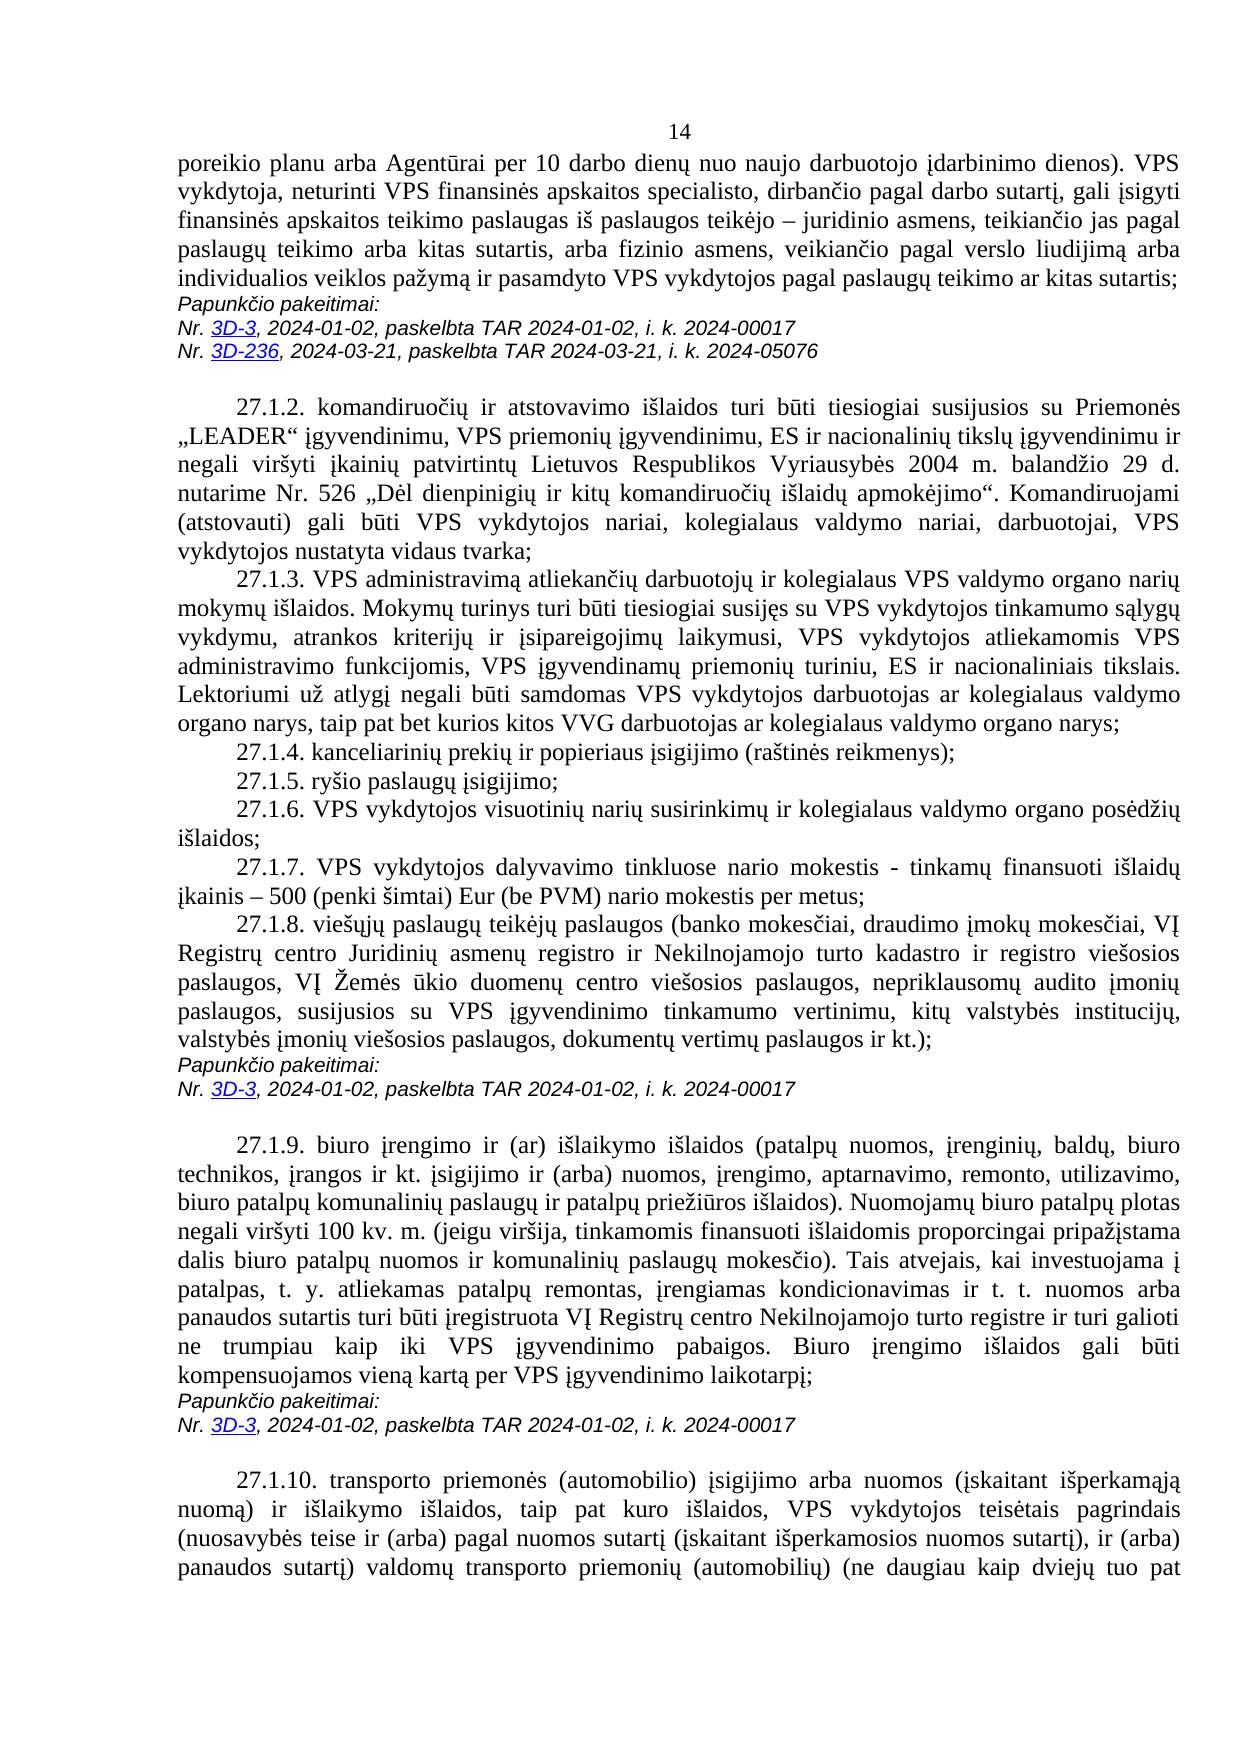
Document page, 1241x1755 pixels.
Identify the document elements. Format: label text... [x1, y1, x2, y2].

text Papunkčio pakeitimai: [177, 1389, 1181, 1413]
text Nr. 3D-3, 2024-01-02, paskelbta TAR 2024-01-02, i. k. 2024-00017 [177, 1077, 1181, 1101]
text 27.1.2. komandiruočių ir atstovavimo išlaidos turi būti tiesiogiai susijusios su Priemonės „LEADER“ įgyvendinimu, VPS priemonių įgyvendinimu, ES ir nacionalinių tikslų įgyvendinimu ir negali viršyti įkainių patvirtintų Lietuvos Respublikos Vyriausybės 2004 m. balandžio 29 d. nutarime Nr. 526 „Dėl dienpinigių ir kitų komandiruočių išlaidų apmokėjimo“. Komandiruojami (atstovauti) gali būti VPS vykdytojos nariai, kolegialaus valdymo nariai, darbuotojai, VPS vykdytojos nustatyta vidaus tvarka; [177, 392, 1181, 564]
text Papunkčio pakeitimai: [177, 1053, 1181, 1077]
text 27.1.10. transporto priemonės (automobilio) įsigijimo arba nuomos (įskaitant išperkamąją nuomą) ir išlaikymo išlaidos, taip pat kuro išlaidos, VPS vykdytojos teisėtais pagrindais (nuosavybės teise ir (arba) pagal nuomos sutartį (įskaitant išperkamosios nuomos sutartį), ir (arba) panaudos sutartį) valdomų transporto priemonių (automobilių) (ne daugiau kaip dviejų tuo pat [177, 1465, 1181, 1580]
text Nr. 3D-3, 2024-01-02, paskelbta TAR 2024-01-02, i. k. 2024-00017 [177, 1413, 1181, 1437]
text 27.1.5. ryšio paslaugų įsigijimo; [177, 766, 1181, 794]
text Papunkčio pakeitimai: [177, 291, 1181, 315]
text 27.1.3. VPS administravimą atliekančių darbuotojų ir kolegialaus VPS valdymo organo narių mokymų išlaidos. Mokymų turinys turi būti tiesiogiai susijęs su VPS vykdytojos tinkamumo sąlygų vykdymu, atrankos kriterijų ir įsipareigojimų laikymusi, VPS vykdytojos atliekamomis VPS administravimo funkcijomis, VPS įgyvendinamų priemonių turiniu, ES ir nacionaliniais tikslais. Lektoriumi už atlygį negali būti samdomas VPS vykdytojos darbuotojas ar kolegialaus valdymo organo narys, taip pat bet kurios kitos VVG darbuotojas ar kolegialaus valdymo organo narys; [177, 564, 1181, 737]
text poreikio planu arba Agentūrai per 10 darbo dienų nuo naujo darbuotojo įdarbinimo dienos). VPS vykdytoja, neturinti VPS finansinės apskaitos specialisto, dirbančio pagal darbo sutartį, gali įsigyti finansinės apskaitos teikimo paslaugas iš paslaugos teikėjo – juridinio asmens, teikiančio jas pagal paslaugų teikimo arba kitas sutartis, arba fizinio asmens, veikiančio pagal verslo liudijimą arba individualios veiklos pažymą ir pasamdyto VPS vykdytojos pagal paslaugų teikimo ar kitas sutartis; [177, 148, 1181, 291]
text 27.1.8. viešųjų paslaugų teikėjų paslaugos (banko mokesčiai, draudimo įmokų mokesčiai, VĮ Registrų centro Juridinių asmenų registro ir Nekilnojamojo turto kadastro ir registro viešosios paslaugos, VĮ Žemės ūkio duomenų centro viešosios paslaugos, nepriklausomų audito įmonių paslaugos, susijusios su VPS įgyvendinimo tinkamumo vertinimu, kitų valstybės institucijų, valstybės įmonių viešosios paslaugos, dokumentų vertimų paslaugos ir kt.); [177, 909, 1181, 1053]
text Nr. 3D-236, 2024-03-21, paskelbta TAR 2024-03-21, i. k. 2024-05076 [177, 339, 1181, 363]
text Nr. 3D-3, 2024-01-02, paskelbta TAR 2024-01-02, i. k. 2024-00017 [177, 315, 1181, 339]
text 27.1.4. kanceliarinių prekių ir popieriaus įsigijimo (raštinės reikmenys); [177, 737, 1181, 766]
text 27.1.6. VPS vykdytojos visuotinių narių susirinkimų ir kolegialaus valdymo organo posėdžių išlaidos; [177, 794, 1181, 852]
text 27.1.7. VPS vykdytojos dalyvavimo tinkluose nario mokestis - tinkamų finansuoti išlaidų įkainis – 500 (penki šimtai) Eur (be PVM) nario mokestis per metus; [177, 852, 1181, 909]
text 27.1.9. biuro įrengimo ir (ar) išlaikymo išlaidos (patalpų nuomos, įrenginių, baldų, biuro technikos, įrangos ir kt. įsigijimo ir (arba) nuomos, įrengimo, aptarnavimo, remonto, utilizavimo, biuro patalpų komunalinių paslaugų ir patalpų priežiūros išlaidos). Nuomojamų biuro patalpų plotas negali viršyti 100 kv. m. (jeigu viršija, tinkamomis finansuoti išlaidomis proporcingai pripažįstama dalis biuro patalpų nuomos ir komunalinių paslaugų mokesčio). Tais atvejais, kai investuojama į patalpas, t. y. atliekamas patalpų remontas, įrengiamas kondicionavimas ir t. t. nuomos arba panaudos sutartis turi būti įregistruota VĮ Registrų centro Nekilnojamojo turto registre ir turi galioti ne trumpiau kaip iki VPS įgyvendinimo pabaigos. Biuro įrengimo išlaidos gali būti kompensuojamos vieną kartą per VPS įgyvendinimo laikotarpį; [177, 1130, 1181, 1389]
